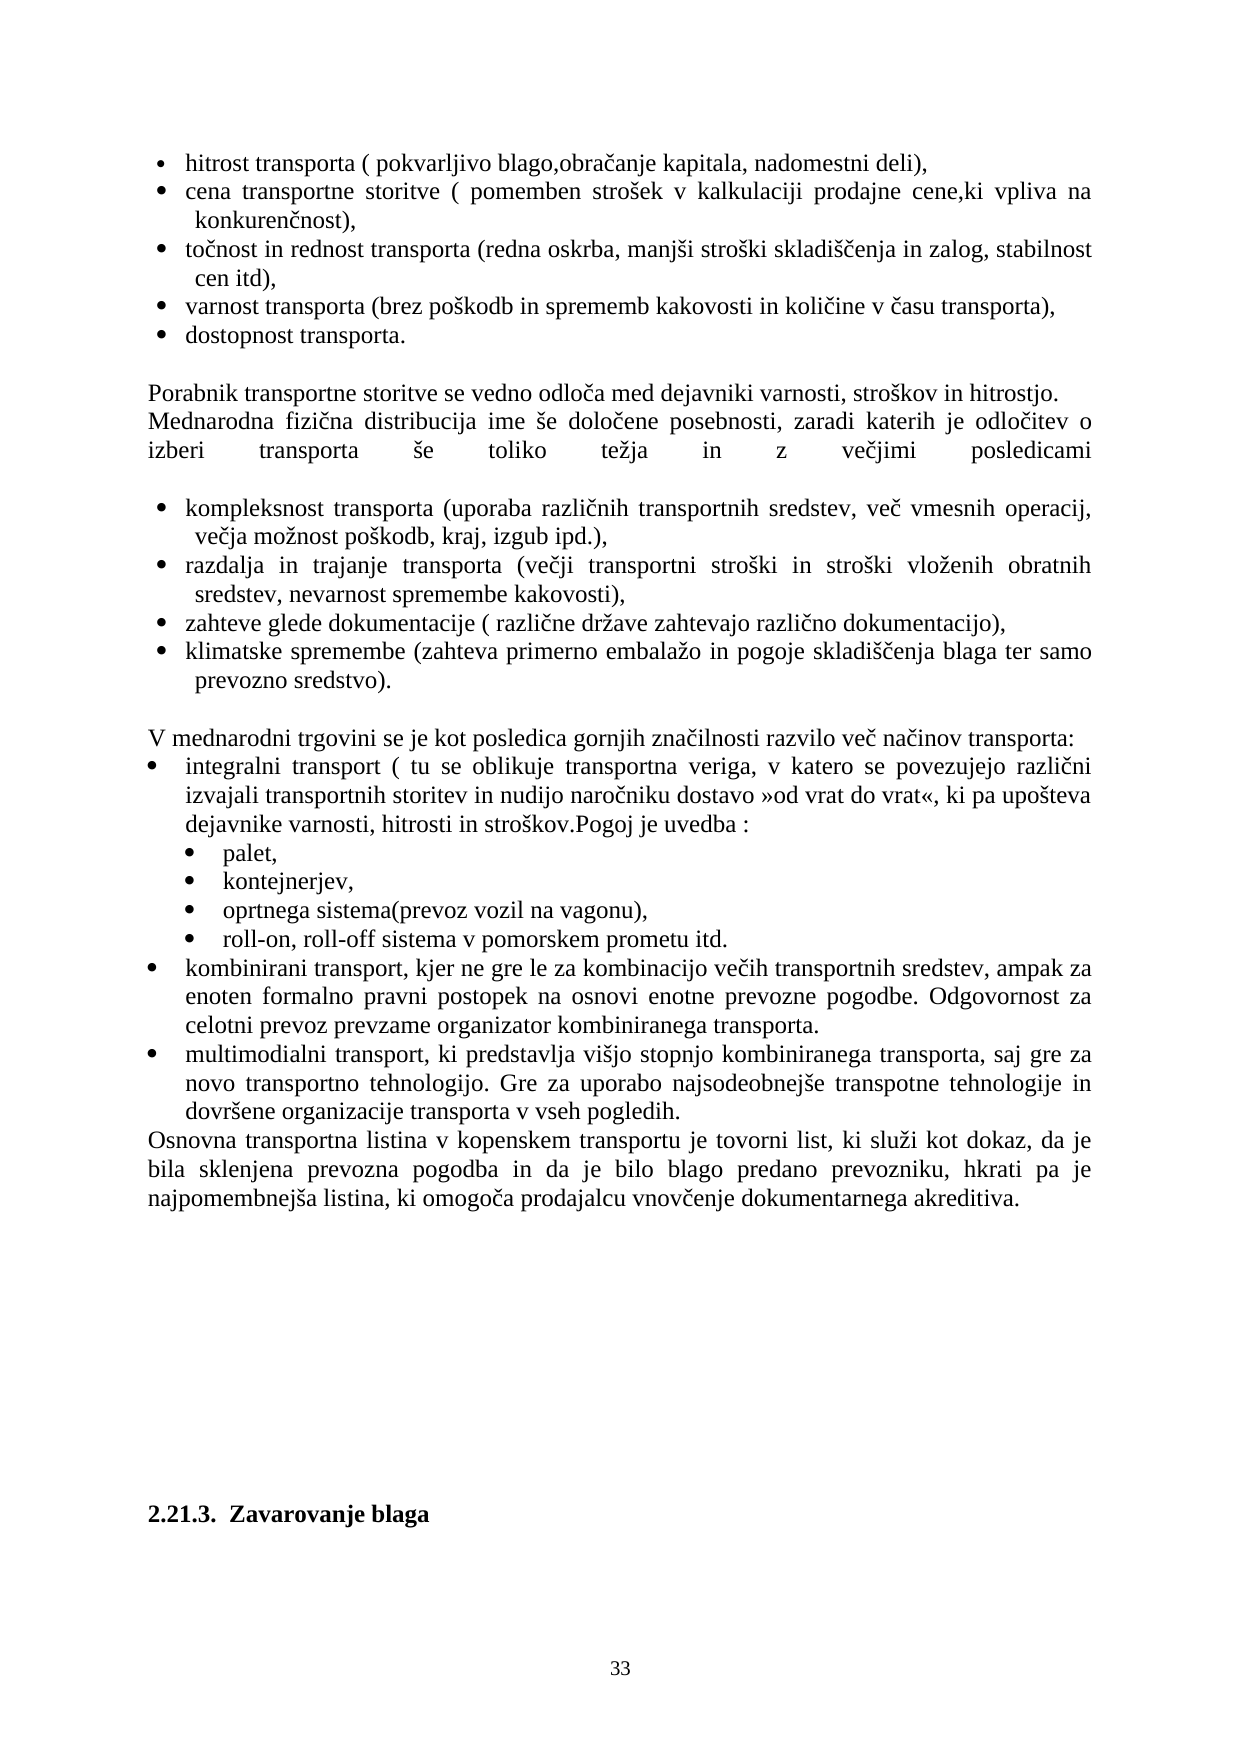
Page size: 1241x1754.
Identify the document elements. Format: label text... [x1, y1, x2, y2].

list kontejnerjev, [185, 866, 1093, 895]
list oprtnega sistema(prevoz vozil na vagonu), [185, 895, 1093, 924]
list kompleksnost transporta (uporaba različnih transportnih sredstev, več vmesnih operacij, večja možnost poškodb, kraj, izgub ipd.), [157, 493, 1093, 550]
list cena transportne storitve ( pomemben strošek v kalkulaciji prodajne cene,ki vpliva na konkurenčnost), [157, 176, 1093, 234]
list multimodialni transport, ki predstavlja višjo stopnjo kombiniranega transporta, saj gre za novo transportno tehnologijo. Gre za uporabo najsodeobnejše transpotne tehnologije in dovršene organizacije transporta v vseh pogledih. [148, 1039, 1093, 1125]
list razdalja in trajanje transporta (večji transportni stroški in stroški vloženih obratnih sredstev, nevarnost spremembe kakovosti), [157, 550, 1093, 608]
list dostopnost transporta. [157, 320, 1093, 349]
list hitrost transporta ( pokvarljivo blago,obračanje kapitala, nadomestni deli), [157, 148, 1093, 176]
list točnost in rednost transporta (redna oskrba, manjši stroški skladiščenja in zalog, stabilnost cen itd), [157, 234, 1093, 291]
text Porabnik transportne storitve se vedno odloča med dejavniki varnosti, stroškov in hitrostjo. [148, 378, 1093, 406]
list palet, [185, 838, 1093, 866]
list klimatske spremembe (zahteva primerno embalažo in pogoje skladiščenja blaga ter samo prevozno sredstvo). [157, 636, 1093, 694]
text Mednarodna fizična distribucija ime še določene posebnosti, zaradi katerih je odločitev o izberi transporta še toliko težja in z večjimi posledicami [148, 406, 1093, 493]
text Osnovna transportna listina v kopenskem transportu je tovorni list, ki služi kot dokaz, da je bila sklenjena prevozna pogodba in da je bilo blago predano prevozniku, hkrati pa je najpomembnejša listina, ki omogoča prodajalcu vnovčenje dokumentarnega akreditiva. [148, 1125, 1093, 1211]
list zahteve glede dokumentacije ( različne države zahtevajo različno dokumentacijo), [157, 608, 1093, 636]
text V mednarodni trgovini se je kot posledica gornjih značilnosti razvilo več načinov transporta: [148, 723, 1093, 751]
subtitle 2.21.3. Zavarovanje blaga [148, 1499, 1093, 1528]
list integralni transport ( tu se oblikuje transportna veriga, v katero se povezujejo različni izvajali transportnih storitev in nudijo naročniku dostavo »od vrat do vrat«, ki pa upošteva dejavnike varnosti, hitrosti in stroškov.Pogoj je uvedba : [148, 751, 1093, 838]
list kombinirani transport, kjer ne gre le za kombinacijo večih transportnih sredstev, ampak za enoten formalno pravni postopek na osnovi enotne prevozne pogodbe. Odgovornost za celotni prevoz prevzame organizator kombiniranega transporta. [148, 953, 1093, 1039]
list roll-on, roll-off sistema v pomorskem prometu itd. [185, 924, 1093, 953]
list varnost transporta (brez poškodb in sprememb kakovosti in količine v času transporta), [157, 291, 1093, 320]
